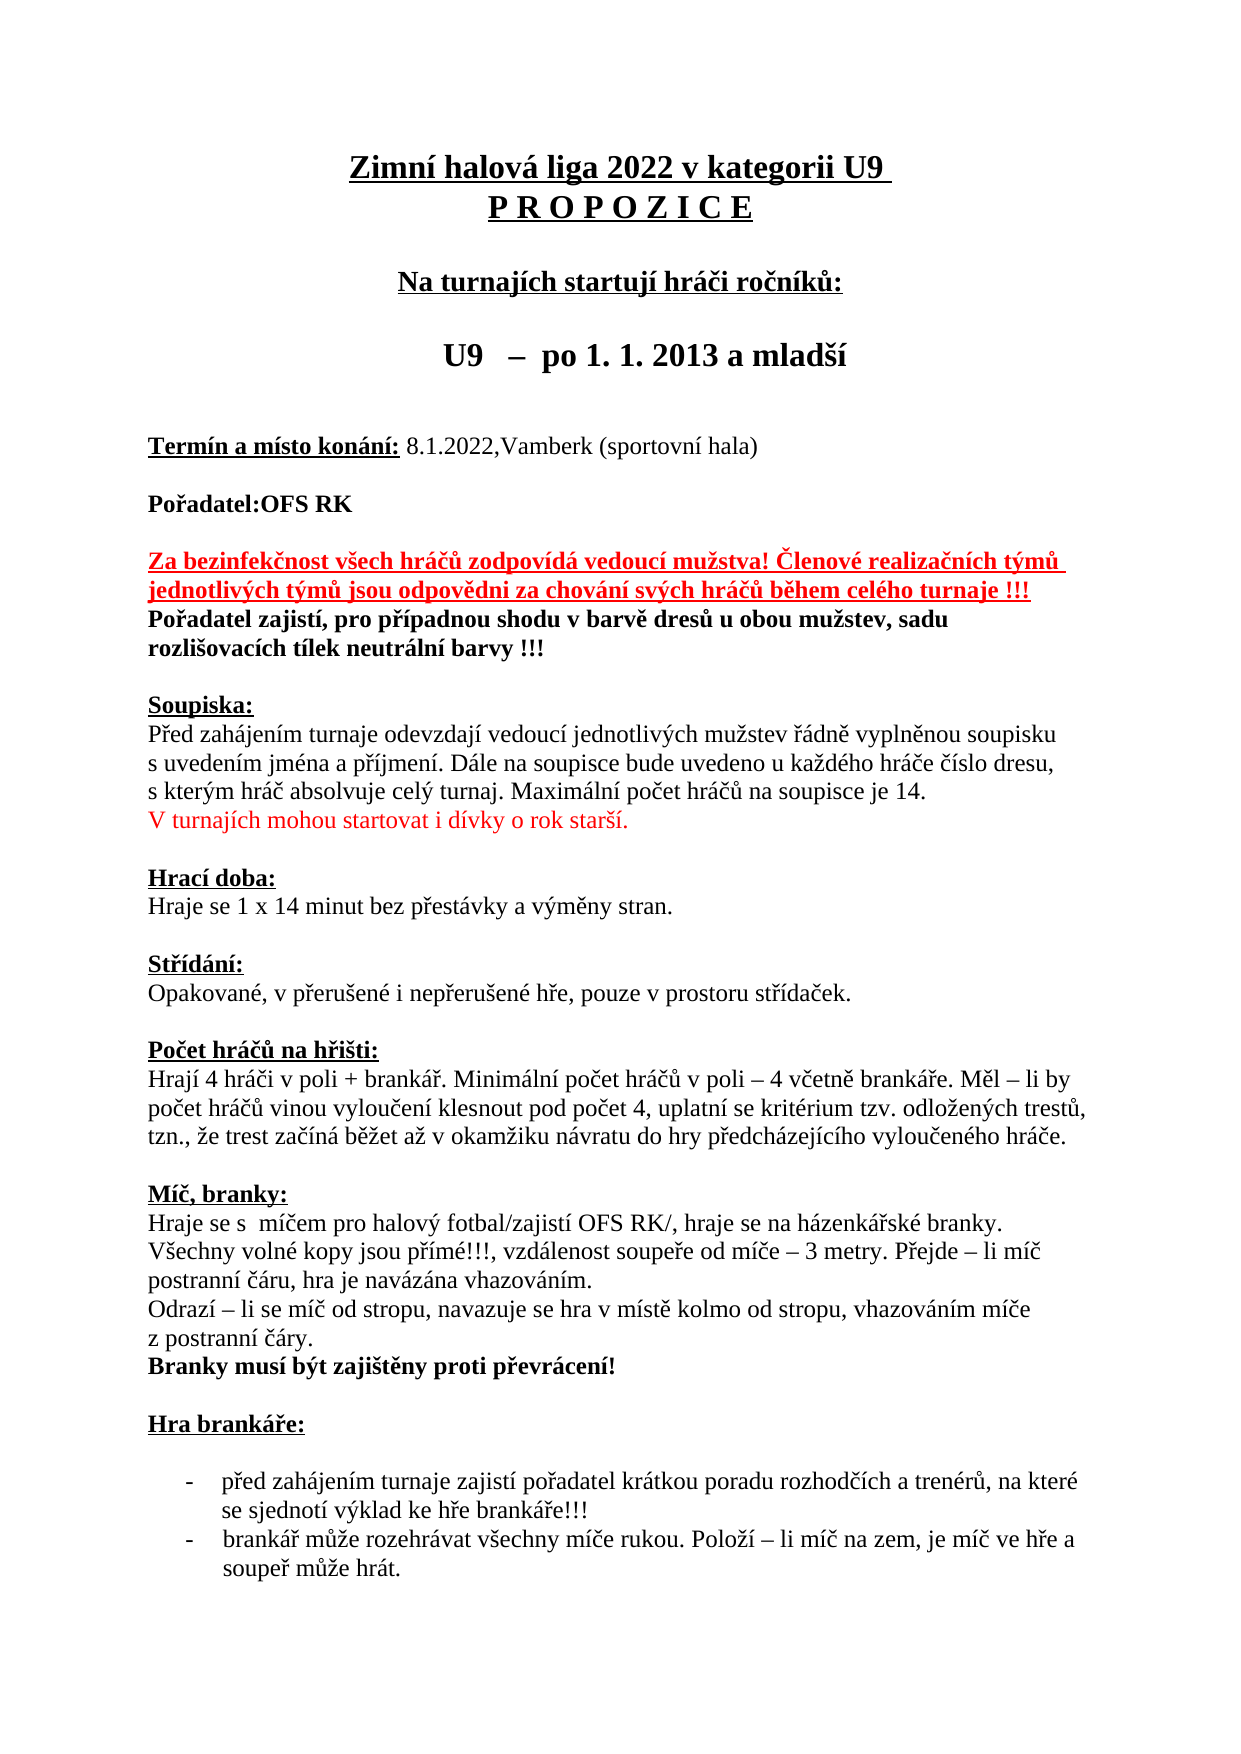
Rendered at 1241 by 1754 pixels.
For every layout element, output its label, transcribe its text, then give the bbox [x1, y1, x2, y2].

text Hraje se s míčem pro halový fotbal/zajistí OFS RK/, hraje se na házenkářské branky. [148, 1208, 1093, 1236]
text Termín a místo konání: 8.1.2022,Vamberk (sportovní hala) [148, 431, 1093, 460]
text Počet hráčů na hřišti: [148, 1035, 1093, 1064]
text Pořadatel:OFS RK [148, 489, 1093, 518]
text Hra brankáře: [148, 1409, 1093, 1438]
text - před zahájením turnaje zajistí pořadatel krátkou poradu rozhodčích a trenérů, na které se sjednotí výklad ke hře brankáře!!! [185, 1466, 1093, 1524]
text Střídání: [148, 949, 1093, 978]
text Branky musí být zajištěny proti převrácení! [148, 1351, 1093, 1380]
text Hraje se 1 x 14 minut bez přestávky a výměny stran. [148, 891, 1093, 920]
text Soupiska: [148, 690, 1093, 719]
text Na turnajích startují hráči ročníků: [148, 264, 1093, 297]
text Před zahájením turnaje odevzdají vedoucí jednotlivých mužstev řádně vyplněnou soupisku s uvedením jména a příjmení. Dále na soupisce bude uvedeno u každého hráče číslo dresu, s kterým hráč absolvuje celý turnaj. Maximální počet hráčů na soupisce je 14. [148, 719, 1093, 805]
text Všechny volné kopy jsou přímé!!!, vzdálenost soupeře od míče – 3 metry. Přejde – li míč postranní čáru, hra je navázána vhazováním. [148, 1236, 1093, 1294]
text Opakované, v přerušené i nepřerušené hře, pouze v prostoru střídaček. [148, 978, 1093, 1006]
text P R O P O Z I C E [148, 187, 1093, 225]
text Zimní halová liga 2022 v kategorii U9 [148, 148, 1093, 186]
text Odrazí – li se míč od stropu, navazuje se hra v místě kolmo od stropu, vhazováním míče z postranní čáry. [148, 1294, 1093, 1351]
text Pořadatel zajistí, pro případnou shodu v barvě dresů u obou mužstev, sadu rozlišovacích tílek neutrální barvy !!! [148, 604, 1093, 661]
text V turnajích mohou startovat i dívky o rok starší. [148, 805, 1093, 834]
text Hrací doba: [148, 863, 1093, 891]
text Za bezinfekčnost všech hráčů zodpovídá vedoucí mužstva! Členové realizačních týmů jednotlivých týmů jsou odpovědni za chování svých hráčů během celého turnaje !!! [148, 546, 1093, 604]
list brankář může rozehrávat všechny míče rukou. Položí – li míč na zem, je míč ve hře a soupeř může hrát. [185, 1524, 1093, 1581]
text Míč, branky: [148, 1179, 1093, 1208]
text U9 – po 1. 1. 2013 a mladší [369, 336, 1093, 374]
text Hrají 4 hráči v poli + brankář. Minimální počet hráčů v poli – 4 včetně brankáře. Měl – li by počet hráčů vinou vyloučení klesnout pod počet 4, uplatní se kritérium tzv. odložených trestů, tzn., že trest začíná běžet až v okamžiku návratu do hry předcházejícího vyloučeného hráče. [148, 1064, 1093, 1150]
